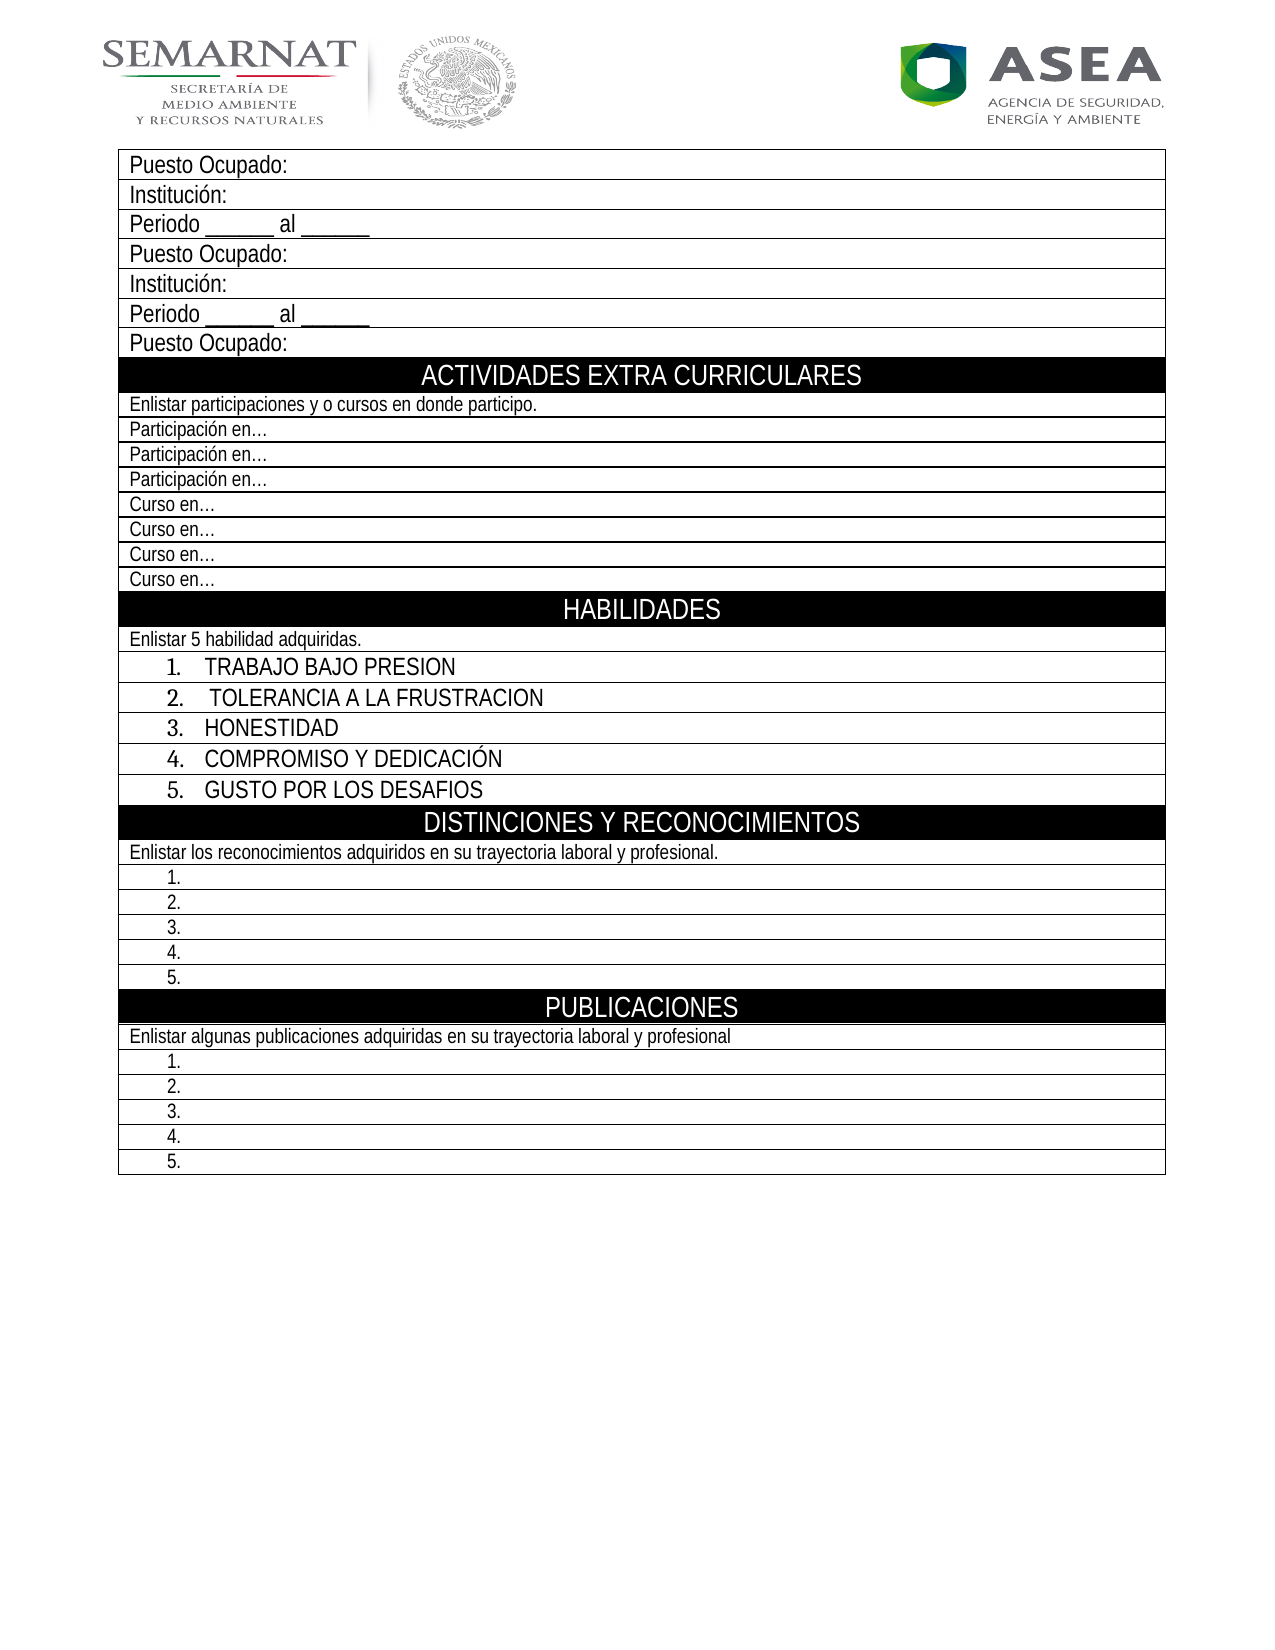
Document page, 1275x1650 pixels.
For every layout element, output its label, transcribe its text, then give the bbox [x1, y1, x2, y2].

table_cell TRABAJO BAJO PRESION [119, 652, 1165, 682]
table_cell Periodo ______ al ______ [119, 210, 1165, 238]
table_cell [119, 890, 1165, 914]
table_cell Enlistar los reconocimientos adquiridos en su trayectoria laboral y profesional. [119, 840, 1165, 864]
table_cell [119, 1050, 1165, 1073]
table_cell TOLERANCIA A LA FRUSTRACION [119, 683, 1165, 712]
table_cell HABILIDADES [119, 593, 1165, 626]
table_cell ACTIVIDADES EXTRA CURRICULARES [119, 358, 1165, 391]
table_cell Puesto Ocupado: [119, 239, 1165, 268]
table_cell GUSTO POR LOS DESAFIOS [119, 775, 1165, 804]
table_cell Curso en… [119, 518, 1165, 541]
table_cell [119, 940, 1165, 964]
table_cell Curso en… [119, 568, 1165, 591]
table_cell Curso en… [119, 493, 1165, 516]
table_cell Institución: [119, 269, 1165, 297]
table_cell [119, 965, 1165, 989]
table_cell DISTINCIONES Y RECONOCIMIENTOS [119, 806, 1165, 839]
table_cell COMPROMISO Y DEDICACIÓN [119, 744, 1165, 774]
table_cell [119, 1075, 1165, 1098]
table_cell Puesto Ocupado: [119, 150, 1165, 179]
table_cell Curso en… [119, 543, 1165, 566]
table_cell Enlistar algunas publicaciones adquiridas en su trayectoria laboral y profesional [119, 1025, 1165, 1048]
table_cell HONESTIDAD [119, 713, 1165, 743]
table_cell Puesto Ocupado: [119, 328, 1165, 357]
table_cell [119, 1150, 1165, 1173]
table_cell Institución: [119, 180, 1165, 208]
table_cell Periodo ______ al ______ [119, 299, 1165, 327]
table_cell Participación en… [119, 418, 1165, 441]
table_cell [119, 865, 1165, 889]
table_cell Enlistar 5 habilidad adquiridas. [119, 627, 1165, 651]
table_cell [119, 1125, 1165, 1148]
table_cell Enlistar participaciones y o cursos en donde participo. [119, 393, 1165, 416]
table_cell PUBLICACIONES [119, 990, 1165, 1023]
table_cell Participación en… [119, 468, 1165, 491]
table_cell [119, 1100, 1165, 1123]
table_cell [119, 915, 1165, 939]
table_cell Participación en… [119, 443, 1165, 466]
